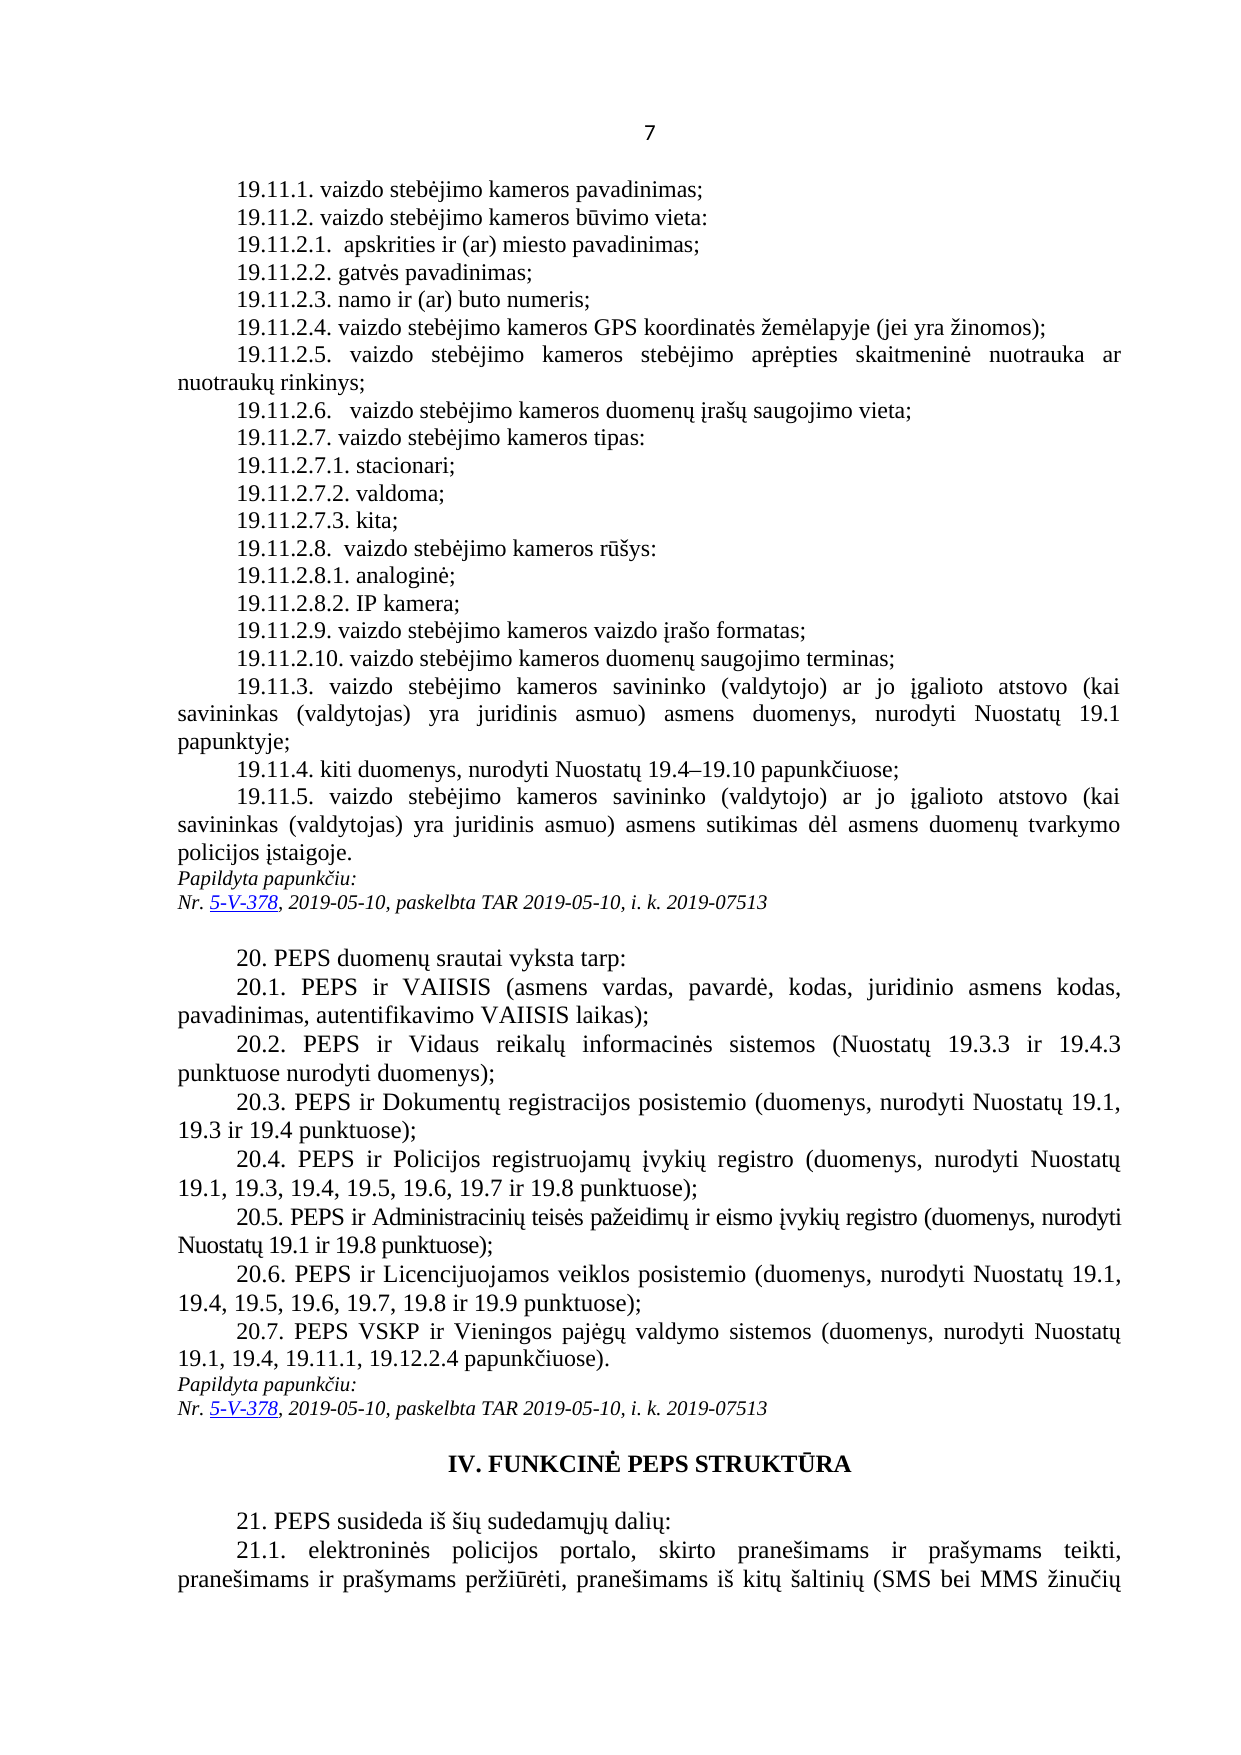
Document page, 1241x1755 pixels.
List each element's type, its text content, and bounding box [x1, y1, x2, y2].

text 19.11.2. vaizdo stebėjimo kameros būvimo vieta: [177, 202, 1122, 230]
text IV. FUNKCINĖ PEPS STRUKTŪRA [177, 1449, 1122, 1478]
text 21. PEPS susideda iš šių sudedamųjų dalių: [177, 1506, 1122, 1535]
text Papildyta papunkčiu: [177, 866, 1122, 890]
text 19.11.2.9. vaizdo stebėjimo kameros vaizdo įrašo formatas; [177, 617, 1122, 644]
text 19.11.2.2. gatvės pavadinimas; [177, 258, 1122, 285]
text 19.11.2.4. vaizdo stebėjimo kameros GPS koordinatės žemėlapyje (jei yra žinomos); [177, 313, 1122, 341]
text 19.11.2.7.3. kita; [177, 506, 1122, 534]
text 20.5. PEPS ir Administracinių teisės pažeidimų ir eismo įvykių registro (duomenys, nurodyti Nuostatų 19.1 ir 19.8 punktuose); [177, 1202, 1122, 1259]
text 20.4. PEPS ir Policijos registruojamų įvykių registro (duomenys, nurodyti Nuostatų 19.1, 19.3, 19.4, 19.5, 19.6, 19.7 ir 19.8 punktuose); [177, 1144, 1122, 1202]
text Nr. 5-V-378, 2019-05-10, paskelbta TAR 2019-05-10, i. k. 2019-07513 [177, 890, 1122, 914]
text 19.11.3. vaizdo stebėjimo kameros savininko (valdytojo) ar jo įgalioto atstovo (kai savininkas (valdytojas) yra juridinis asmuo) asmens duomenys, nurodyti Nuostatų 19.1 papunktyje; [177, 672, 1122, 754]
text 20.3. PEPS ir Dokumentų registracijos posistemio (duomenys, nurodyti Nuostatų 19.1, 19.3 ir 19.4 punktuose); [177, 1087, 1122, 1144]
text 20.1. PEPS ir VAIISIS (asmens vardas, pavardė, kodas, juridinio asmens kodas, pavadinimas, autentifikavimo VAIISIS laikas); [177, 972, 1122, 1029]
text 19.11.2.8. vaizdo stebėjimo kameros rūšys: [177, 534, 1122, 561]
text 19.11.2.3. namo ir (ar) buto numeris; [177, 285, 1122, 313]
text Nr. 5-V-378, 2019-05-10, paskelbta TAR 2019-05-10, i. k. 2019-07513 [177, 1396, 1122, 1420]
text 20. PEPS duomenų srautai vyksta tarp: [177, 943, 1122, 972]
text 19.11.2.8.2. IP kamera; [177, 589, 1122, 617]
text 19.11.2.7. vaizdo stebėjimo kameros tipas: [177, 423, 1122, 451]
text 19.11.4. kiti duomenys, nurodyti Nuostatų 19.4–19.10 papunkčiuose; [177, 754, 1122, 782]
text 19.11.5. vaizdo stebėjimo kameros savininko (valdytojo) ar jo įgalioto atstovo (kai savininkas (valdytojas) yra juridinis asmuo) asmens sutikimas dėl asmens duomenų tvarkymo policijos įstaigoje. [177, 782, 1122, 866]
text 19.11.2.5. vaizdo stebėjimo kameros stebėjimo aprėpties skaitmeninė nuotrauka ar nuotraukų rinkinys; [177, 341, 1122, 396]
text 20.6. PEPS ir Licencijuojamos veiklos posistemio (duomenys, nurodyti Nuostatų 19.1, 19.4, 19.5, 19.6, 19.7, 19.8 ir 19.9 punktuose); [177, 1259, 1122, 1317]
text 20.7. PEPS VSKP ir Vieningos pajėgų valdymo sistemos (duomenys, nurodyti Nuostatų 19.1, 19.4, 19.11.1, 19.12.2.4 papunkčiuose). [177, 1317, 1122, 1372]
text 19.11.1. vaizdo stebėjimo kameros pavadinimas; [177, 175, 1122, 202]
text Papildyta papunkčiu: [177, 1372, 1122, 1396]
text 19.11.2.10. vaizdo stebėjimo kameros duomenų saugojimo terminas; [177, 644, 1122, 672]
text 19.11.2.7.1. stacionari; [177, 451, 1122, 478]
text 19.11.2.6. vaizdo stebėjimo kameros duomenų įrašų saugojimo vieta; [177, 396, 1122, 423]
text 19.11.2.1. apskrities ir (ar) miesto pavadinimas; [177, 230, 1122, 258]
text 19.11.2.8.1. analoginė; [177, 561, 1122, 589]
text 19.11.2.7.2. valdoma; [177, 478, 1122, 506]
text 20.2. PEPS ir Vidaus reikalų informacinės sistemos (Nuostatų 19.3.3 ir 19.4.3 punktuose nurodyti duomenys); [177, 1029, 1122, 1087]
text 21.1. elektroninės policijos portalo, skirto pranešimams ir prašymams teikti, pranešimams ir prašymams peržiūrėti, pranešimams iš kitų šaltinių (SMS bei MMS žinučių [177, 1535, 1122, 1593]
